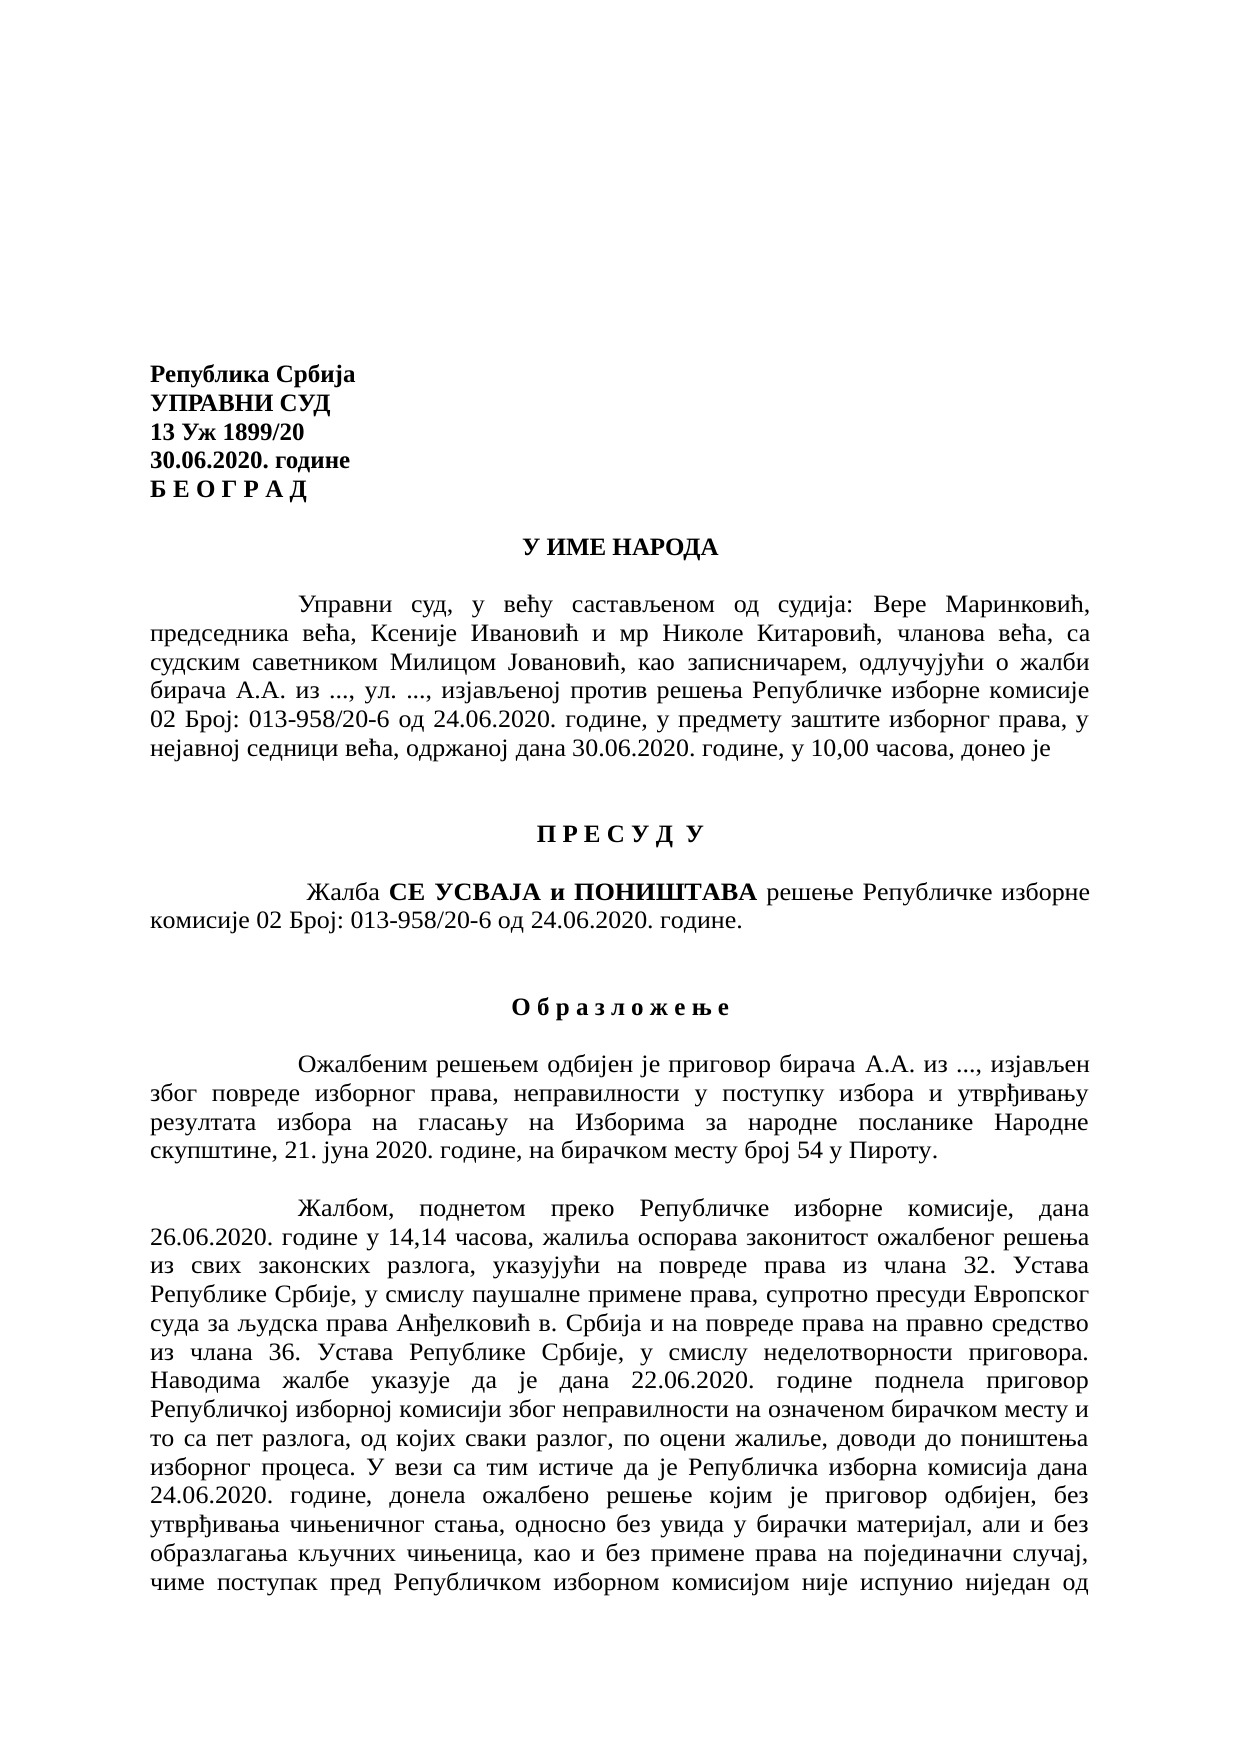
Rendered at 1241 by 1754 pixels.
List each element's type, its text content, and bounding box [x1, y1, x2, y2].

text Република Србија [150, 148, 1090, 388]
text Жалбом, поднетом преко Републичке изборне комисије, дана 26.06.2020. године у 14,14 часова, жалиља оспорава законитост ожалбеног решења из свих законских разлога, указујући на повреде права из члана 32. Устава Републике Србије, у смислу паушалне примене права, супротно пресуди Европског суда за људска права Анђелковић в. Србија и на повреде права на правно средство из члана 36. Устава Републике Србије, у смислу неделотворности приговора. Наводима жалбе указује да је дана 22.06.2020. године поднела приговор Републичкој изборној комисији због неправилности на означеном бирачком месту и то са пет разлога, од којих сваки разлог, по оцени жалиље, доводи до поништења изборног процеса. У вези са тим истиче да је Републичка изборна комисија дана 24.06.2020. године, донела ожалбено решење којим је приговор одбијен, без утврђивања чињеничног стања, односно без увида у бирачки материјал, али и без образлагања кључних чињеница, као и без примене права на појединачни случај, чиме поступак пред Републичком изборном комисијом није испунио ниједан од [150, 1193, 1090, 1595]
text Управни суд, у већу састављеном од судија: Вере Маринковић, председника већа, Ксеније Ивановић и мр Николе Китаровић, чланова већа, са судским саветником Милицом Јовановић, као записничарем, одлучујући о жалби бирача А.А. из ..., ул. ..., изјављеној против решења Републичке изборне комисије 02 Број: 013-958/20-6 од 24.06.2020. године, у предмету заштите изборног права, у нејавној седници већа, одржаној дана 30.06.2020. године, у 10,00 часова, донео је [150, 589, 1090, 762]
text О б р а з л о ж е њ е [150, 992, 1090, 1020]
text 30.06.2020. године [150, 445, 1090, 474]
text 13 Уж 1899/20 [150, 417, 1090, 445]
text Б Е О Г Р А Д [150, 474, 1090, 503]
text У ИМЕ НАРОДА [150, 532, 1090, 560]
text Жалба СЕ УСВАЈА и ПОНИШТАВА решење Републичке изборне комисије 02 Број: 013-958/20-6 од 24.06.2020. године. [150, 877, 1090, 934]
text УПРАВНИ СУД [150, 388, 1090, 417]
text Ожалбеним решењем одбијен је приговор бирача А.А. из ..., изјављен због повреде изборног права, неправилности у поступку избора и утврђивању резултата избора на гласању на Изборима за народне посланике Народне скупштине, 21. јуна 2020. године, на бирачком месту број 54 у Пироту. [150, 1049, 1090, 1164]
text П Р Е С У Д У [150, 819, 1090, 848]
